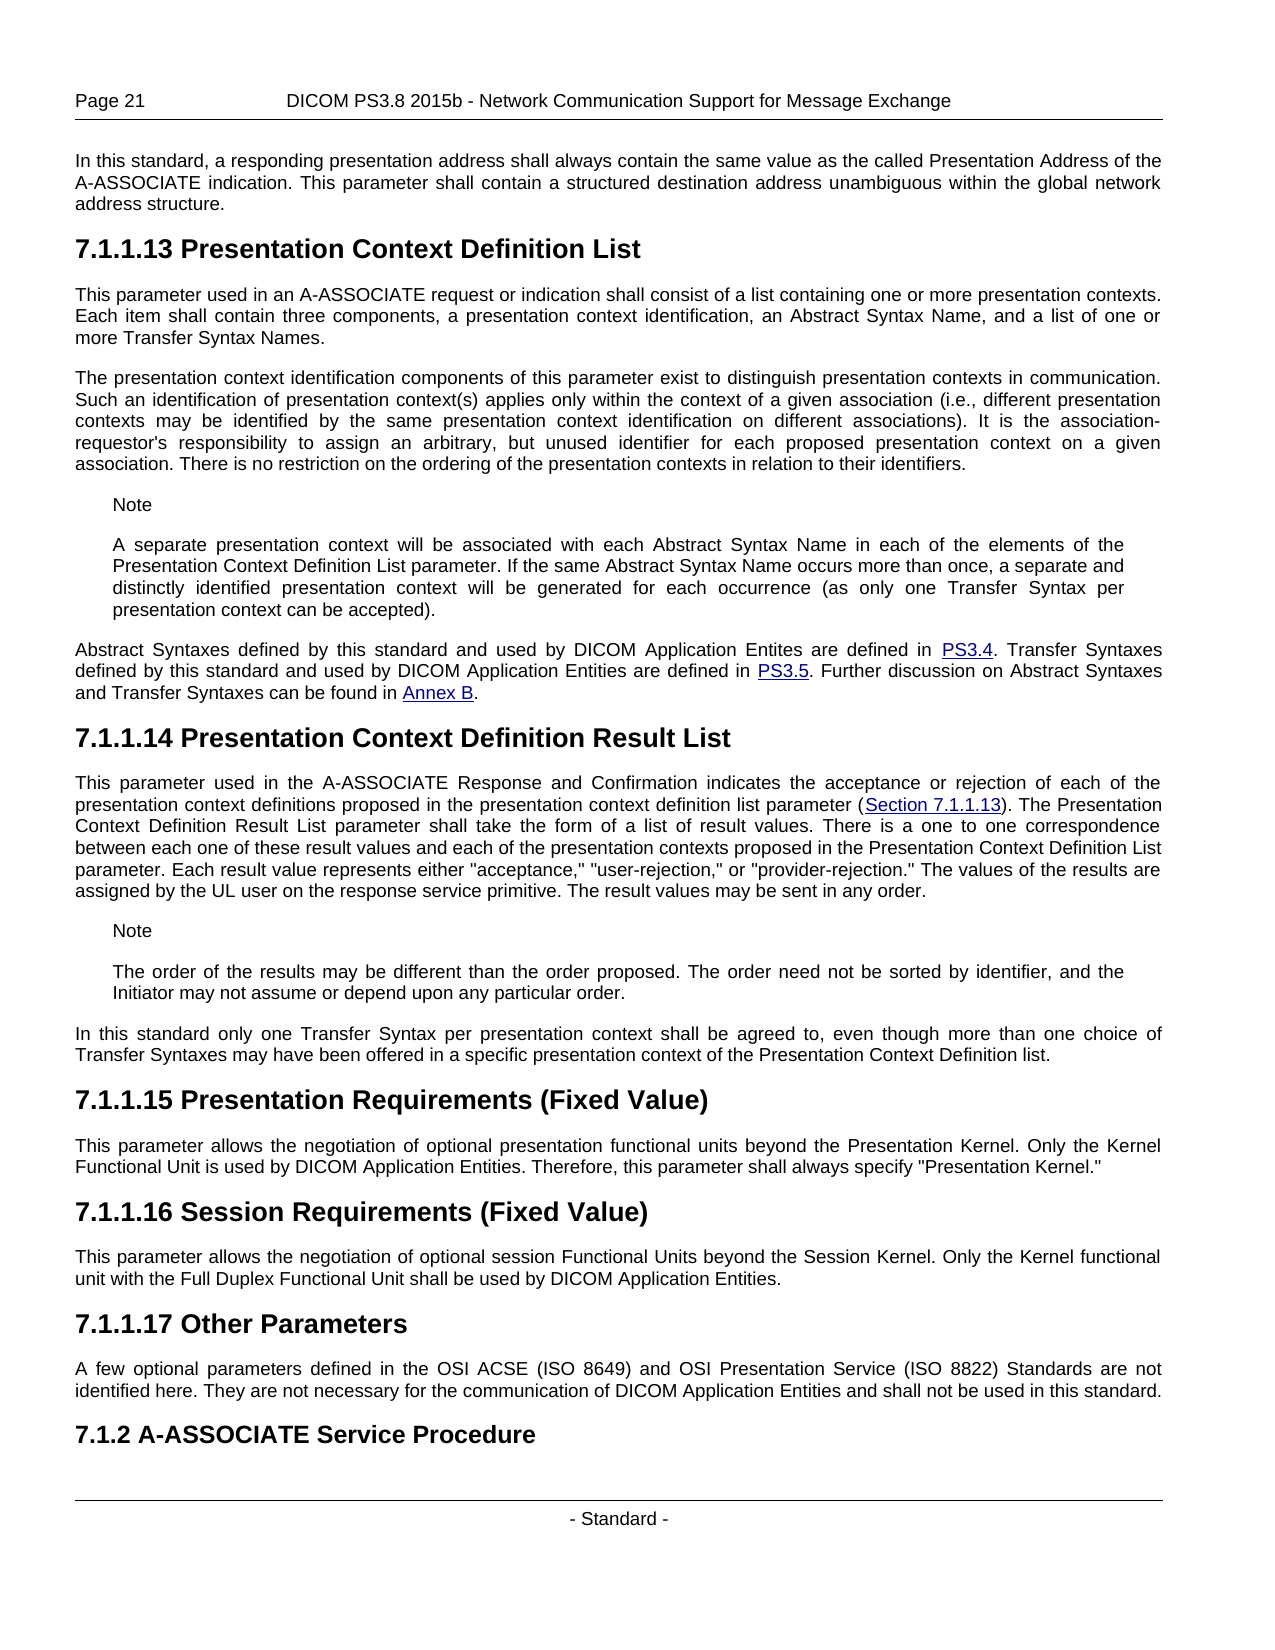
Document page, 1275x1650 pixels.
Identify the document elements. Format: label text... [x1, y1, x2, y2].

text In this standard only one Transfer Syntax per presentation context shall be agreed to, even though more than one choice of Transfer Syntaxes may have been offered in a specific presentation context of the Presentation Context Definition list. [75, 1022, 1162, 1066]
text 7.1.1.16 Session Requirements (Fixed Value) [75, 1196, 1162, 1227]
text Abstract Syntaxes defined by this standard and used by DICOM Application Entites are defined in PS3.4. Transfer Syntaxes defined by this standard and used by DICOM Application Entities are defined in PS3.5. Further discussion on Abstract Syntaxes and Transfer Syntaxes can be found in Annex B. [75, 639, 1162, 703]
text 7.1.2 A-ASSOCIATE Service Procedure [75, 1420, 1162, 1449]
text This parameter allows the negotiation of optional session Functional Units beyond the Session Kernel. Only the Kernel functional unit with the Full Duplex Functional Unit shall be used by DICOM Application Entities. [75, 1246, 1162, 1289]
text 7.1.1.14 Presentation Context Definition Result List [75, 722, 1162, 753]
text This parameter used in an A-ASSOCIATE request or indication shall consist of a list containing one or more presentation contexts. Each item shall contain three components, a presentation context identification, an Abstract Syntax Name, and a list of one or more Transfer Syntax Names. [75, 283, 1162, 348]
text A few optional parameters defined in the OSI ACSE (ISO 8649) and OSI Presentation Service (ISO 8822) Standards are not identified here. They are not necessary for the communication of DICOM Application Entities and shall not be used in this standard. [75, 1358, 1162, 1401]
text In this standard, a responding presentation address shall always contain the same value as the called Presentation Address of the A-ASSOCIATE indication. This parameter shall contain a structured destination address unambiguous within the global network address structure. [75, 150, 1162, 215]
text This parameter allows the negotiation of optional presentation functional units beyond the Presentation Kernel. Only the Kernel Functional Unit is used by DICOM Application Entities. Therefore, this parameter shall always specify "Presentation Kernel." [75, 1134, 1162, 1177]
text 7.1.1.17 Other Parameters [75, 1308, 1162, 1339]
text 7.1.1.15 Presentation Requirements (Fixed Value) [75, 1084, 1162, 1116]
text The order of the results may be different than the order proposed. The order need not be sorted by identifier, and the Initiator may not assume or depend upon any particular order. [112, 961, 1125, 1004]
text Note [112, 920, 1125, 942]
text Note [112, 493, 1125, 515]
text The presentation context identification components of this parameter exist to distinguish presentation contexts in communication. Such an identification of presentation context(s) applies only within the context of a given association (i.e., different presentation contexts may be identified by the same presentation context identification on different associations). It is the association-requestor's responsibility to assign an arbitrary, but unused identifier for each proposed presentation context on a given association. There is no restriction on the ordering of the presentation contexts in relation to their identifiers. [75, 367, 1162, 475]
text This parameter used in the A-ASSOCIATE Response and Confirmation indicates the acceptance or rejection of each of the presentation context definitions proposed in the presentation context definition list parameter (Section 7.1.1.13). The Presentation Context Definition Result List parameter shall take the form of a list of result values. There is a one to one correspondence between each one of these result values and each of the presentation contexts proposed in the Presentation Context Definition List parameter. Each result value represents either "acceptance," "user-rejection," or "provider-rejection." The values of the results are assigned by the UL user on the response service primitive. The result values may be sent in any order. [75, 772, 1162, 902]
text A separate presentation context will be associated with each Abstract Syntax Name in each of the elements of the Presentation Context Definition List parameter. If the same Abstract Syntax Name occurs more than once, a separate and distinctly identified presentation context will be generated for each occurrence (as only one Transfer Syntax per presentation context can be accepted). [112, 534, 1125, 620]
text 7.1.1.13 Presentation Context Definition List [75, 233, 1162, 265]
